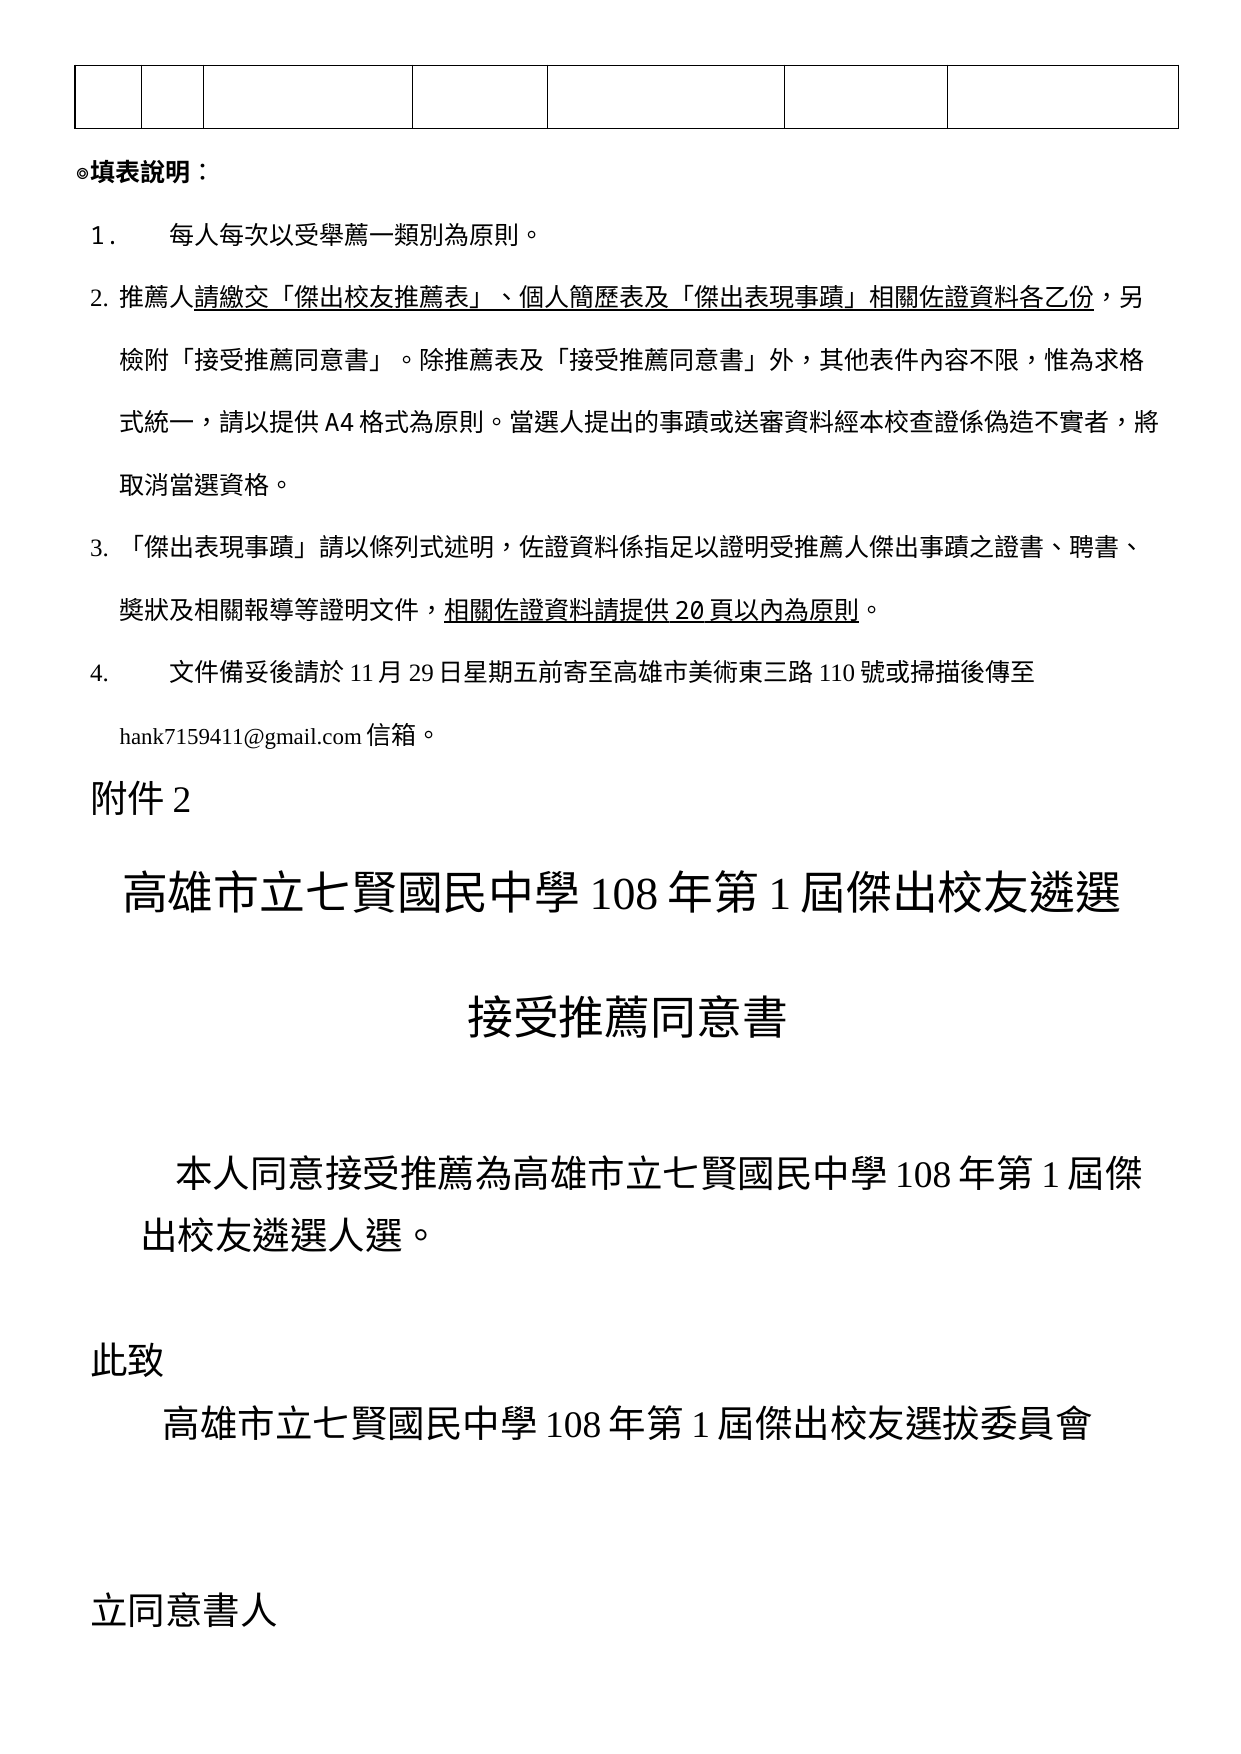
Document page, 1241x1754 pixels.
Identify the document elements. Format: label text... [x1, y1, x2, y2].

table_cell [548, 66, 784, 128]
text 本人同意接受推薦為高雄市立七賢國民中學108年第1屆傑出校友遴選人選。 [140, 1129, 1165, 1254]
list 「傑出表現事蹟」請以條列式述明，佐證資料係指足以證明受推薦人傑出事蹟之證書、聘書、奬狀及相關報導等證明文件，相關佐證資料請提供20頁以內為原則。 [90, 504, 1165, 629]
text 附件2 [90, 754, 1165, 817]
list 每人每次以受舉薦一類別為原則。 [90, 192, 1165, 254]
text 高雄市立七賢國民中學108年第1屆傑出校友遴選 [60, 817, 1182, 942]
text 高雄市立七賢國民中學108年第1屆傑出校友選拔委員會 [90, 1379, 1165, 1442]
table_cell [785, 66, 947, 128]
text 接受推薦同意書 [90, 942, 1165, 1067]
table_cell [413, 66, 547, 128]
list 文件備妥後請於11月29日星期五前寄至高雄市美術東三路110號或掃描後傳至hank7159411@gmail.com信箱。 [90, 629, 1165, 754]
text 立同意書人 [90, 1567, 1165, 1629]
table_cell [142, 66, 203, 128]
table_cell [76, 66, 141, 128]
table_cell [204, 66, 412, 128]
list 推薦人請繳交「傑出校友推薦表」、個人簡歷表及「傑出表現事蹟」相關佐證資料各乙份，另檢附「接受推薦同意書」。除推薦表及「接受推薦同意書」外，其他表件內容不限，惟為求格式統一，請以提供A4格式為原則。當選人提出的事蹟或送審資料經本校查證係偽造不實者，將取消當選資格。 [90, 254, 1165, 504]
text 此致 [90, 1317, 1165, 1379]
text ◎填表說明： [75, 129, 1165, 192]
table_cell [948, 66, 1178, 128]
